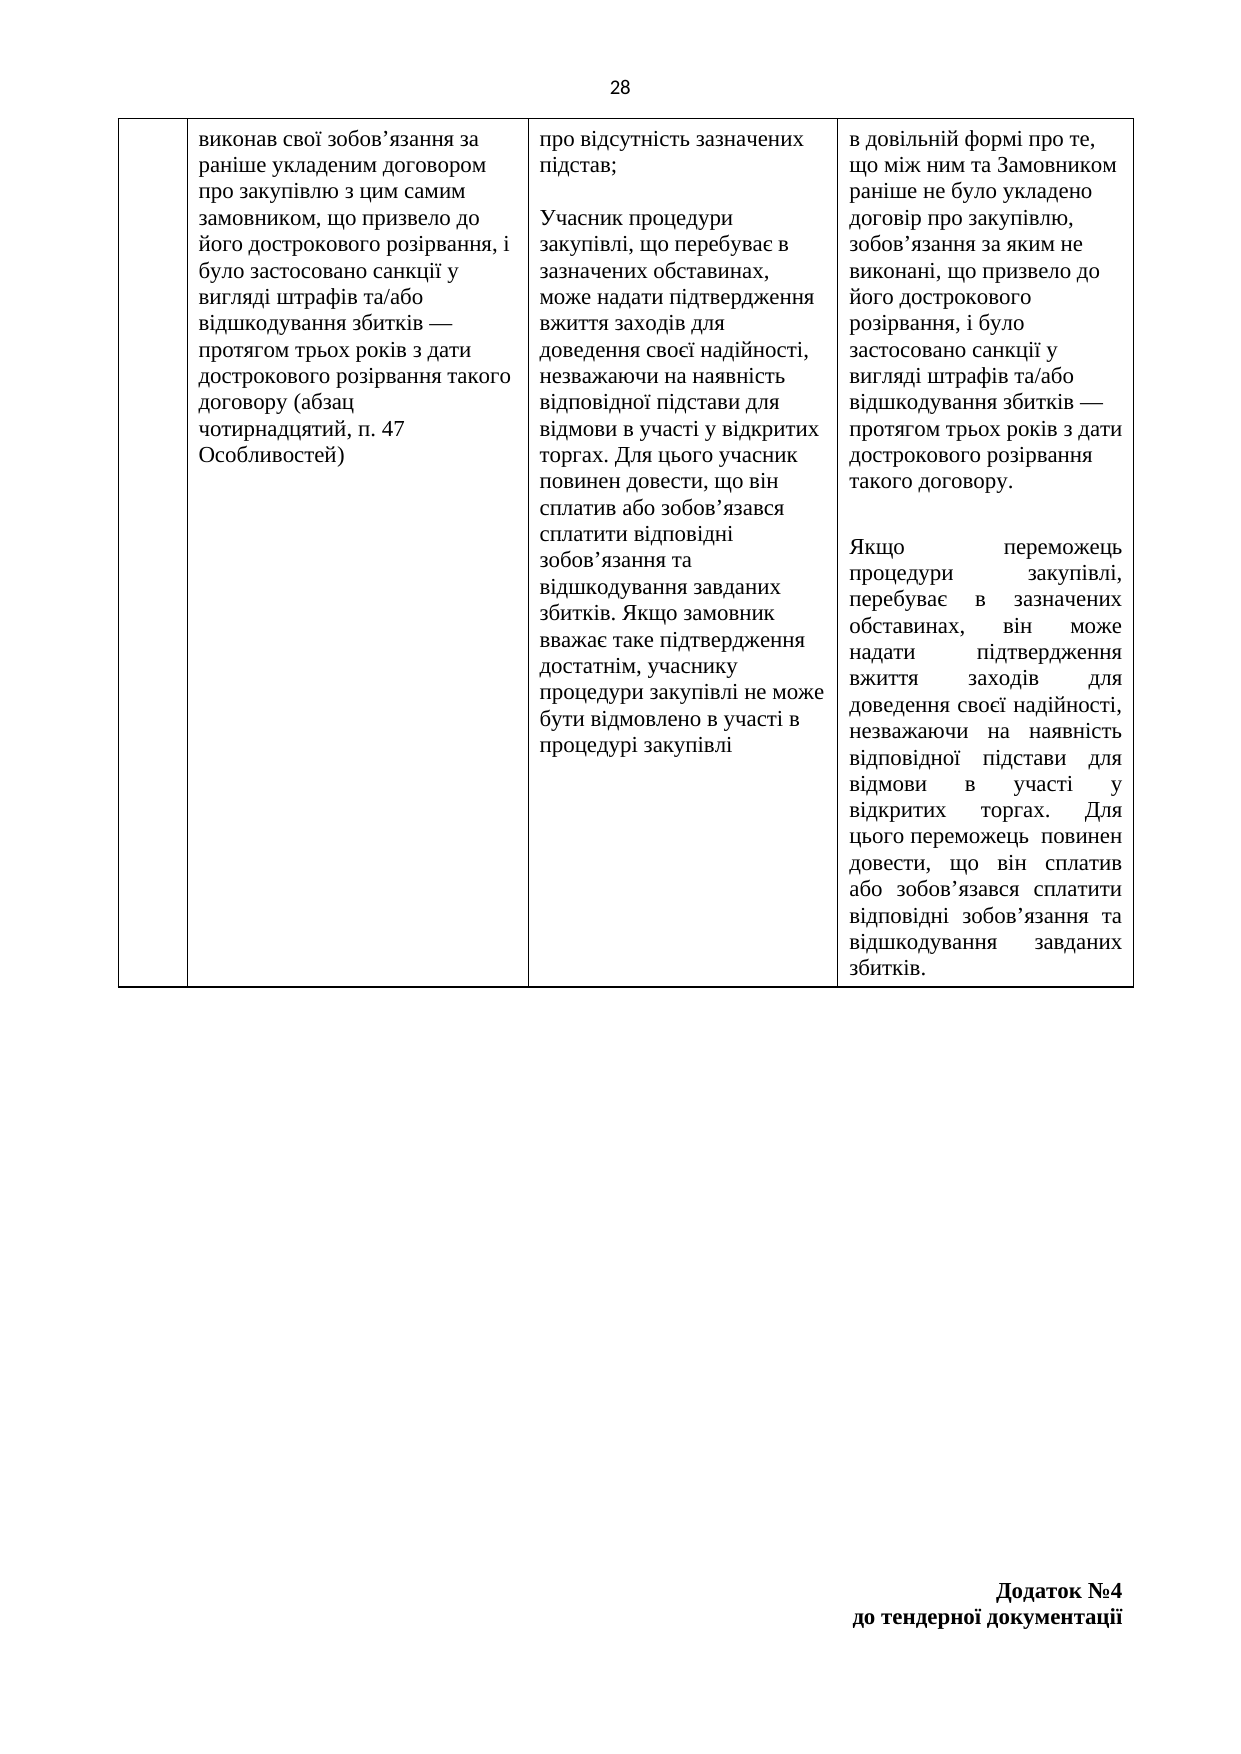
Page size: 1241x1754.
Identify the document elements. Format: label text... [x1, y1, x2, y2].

text до тендерної документації [118, 1603, 1122, 1630]
table_cell в довільній формі про те, що між ним та Замовником раніше не було укладено договір про закупівлю, зобов’язання за яким не виконані, що призвело до його дострокового розірвання, і було застосовано санкції у вигляді штрафів та/або відшкодування збитків — протягом трьох років з дати дострокового розірвання такого договору. Якщо переможець процедури закупівлі, перебуває в зазначених обставинах, він може надати підтвердження вжиття заходів для доведення своєї надійності, незважаючи на наявність відповідної підстави для відмови в участі у відкритих торгах. Для цього переможець повинен довести, що він сплатив або зобов’язався сплатити відповідні зобов’язання та відшкодування завданих збитків. [838, 119, 1133, 986]
text Додаток №4 [118, 1577, 1122, 1603]
table_cell виконав свої зобов’язання за раніше укладеним договором про закупівлю з цим самим замовником, що призвело до його дострокового розірвання, і було застосовано санкції у вигляді штрафів та/або відшкодування збитків — протягом трьох років з дати дострокового розірвання такого договору (абзац чотирнадцятий, п. 47 Особливостей) [188, 119, 528, 986]
table_cell [119, 119, 187, 986]
table_cell про відсутність зазначених підстав; Учасник процедури закупівлі, що перебуває в зазначених обставинах, може надати підтвердження вжиття заходів для доведення своєї надійності, незважаючи на наявність відповідної підстави для відмови в участі у відкритих торгах. Для цього учасник повинен довести, що він сплатив або зобов’язався сплатити відповідні зобов’язання та відшкодування завданих збитків. Якщо замовник вважає таке підтвердження достатнім, учаснику процедури закупівлі не може бути відмовлено в участі в процедурі закупівлі [529, 119, 837, 986]
